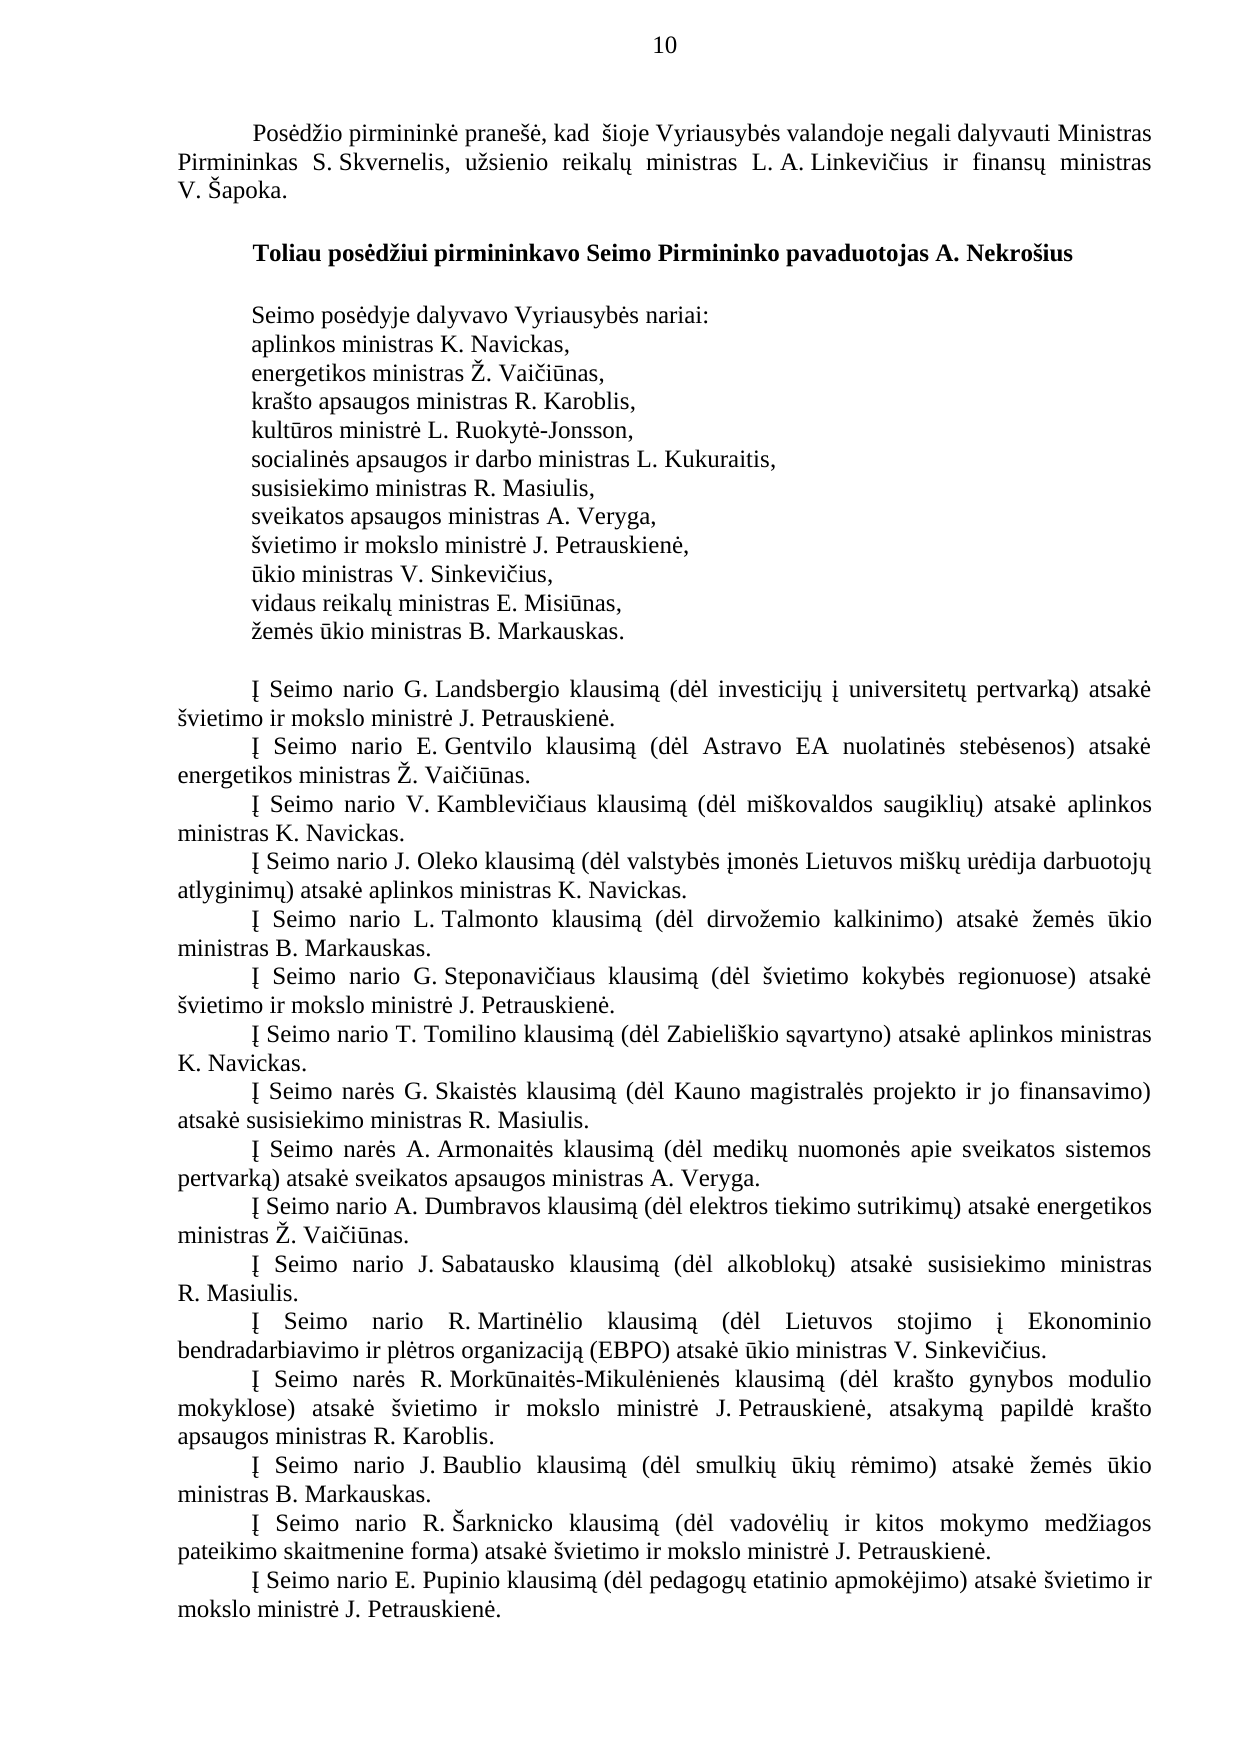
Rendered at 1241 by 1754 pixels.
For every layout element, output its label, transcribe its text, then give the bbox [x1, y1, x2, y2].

text Į Seimo nario A. Dumbravos klausimą (dėl elektros tiekimo sutrikimų) atsakė energetikos ministras Ž. Vaičiūnas. [177, 1191, 1152, 1249]
text susisiekimo ministras R. Masiulis, [177, 473, 1152, 501]
text žemės ūkio ministras B. Markauskas. [177, 616, 1152, 645]
text energetikos ministras Ž. Vaičiūnas, [177, 358, 1152, 386]
text Į Seimo nario J. Baublio klausimą (dėl smulkių ūkių rėmimo) atsakė žemės ūkio ministras B. Markauskas. [177, 1450, 1152, 1508]
text Į Seimo nario J. Oleko klausimą (dėl valstybės įmonės Lietuvos miškų urėdija darbuotojų atlyginimų) atsakė aplinkos ministras K. Navickas. [177, 846, 1152, 904]
text Į Seimo narės A. Armonaitės klausimą (dėl medikų nuomonės apie sveikatos sistemos pertvarką) atsakė sveikatos apsaugos ministras A. Veryga. [177, 1134, 1152, 1191]
text Toliau posėdžiui pirmininkavo Seimo Pirmininko pavaduotojas A. Nekrošius [177, 238, 1152, 267]
text Į Seimo nario V. Kamblevičiaus klausimą (dėl miškovaldos saugiklių) atsakė aplinkos ministras K. Navickas. [177, 789, 1152, 846]
text Posėdžio pirmininkė pranešė, kad šioje Vyriausybės valandoje negali dalyvauti Ministras Pirmininkas S. Skvernelis, užsienio reikalų ministras L. A. Linkevičius ir finansų ministras V. Šapoka. [177, 118, 1152, 204]
text Į Seimo nario G. Landsbergio klausimą (dėl investicijų į universitetų pertvarką) atsakė švietimo ir mokslo ministrė J. Petrauskienė. [177, 674, 1152, 731]
text sveikatos apsaugos ministras A. Veryga, [177, 501, 1152, 530]
text Į Seimo nario R. Martinėlio klausimą (dėl Lietuvos stojimo į Ekonominio bendradarbiavimo ir plėtros organizaciją (EBPO) atsakė ūkio ministras V. Sinkevičius. [177, 1306, 1152, 1364]
text ūkio ministras V. Sinkevičius, [177, 559, 1152, 588]
text krašto apsaugos ministras R. Karoblis, [177, 386, 1152, 415]
text švietimo ir mokslo ministrė J. Petrauskienė, [177, 530, 1152, 559]
text socialinės apsaugos ir darbo ministras L. Kukuraitis, [177, 444, 1152, 473]
text Į Seimo nario L. Talmonto klausimą (dėl dirvožemio kalkinimo) atsakė žemės ūkio ministras B. Markauskas. [177, 904, 1152, 961]
text Į Seimo narės G. Skaistės klausimą (dėl Kauno magistralės projekto ir jo finansavimo) atsakė susisiekimo ministras R. Masiulis. [177, 1076, 1152, 1134]
text Į Seimo nario G. Steponavičiaus klausimą (dėl švietimo kokybės regionuose) atsakė švietimo ir mokslo ministrė J. Petrauskienė. [177, 961, 1152, 1019]
text Į Seimo nario E. Pupinio klausimą (dėl pedagogų etatinio apmokėjimo) atsakė švietimo ir mokslo ministrė J. Petrauskienė. [177, 1565, 1152, 1623]
text Į Seimo narės R. Morkūnaitės-Mikulėnienės klausimą (dėl krašto gynybos modulio mokyklose) atsakė švietimo ir mokslo ministrė J. Petrauskienė, atsakymą papildė krašto apsaugos ministras R. Karoblis. [177, 1364, 1152, 1450]
text Į Seimo nario J. Sabatausko klausimą (dėl alkoblokų) atsakė susisiekimo ministras R. Masiulis. [177, 1249, 1152, 1306]
text Seimo posėdyje dalyvavo Vyriausybės nariai: [177, 300, 1152, 329]
text vidaus reikalų ministras E. Misiūnas, [177, 588, 1152, 616]
text Į Seimo nario T. Tomilino klausimą (dėl Zabieliškio sąvartyno) atsakė aplinkos ministras K. Navickas. [177, 1019, 1152, 1076]
text Į Seimo nario E. Gentvilo klausimą (dėl Astravo EA nuolatinės stebėsenos) atsakė energetikos ministras Ž. Vaičiūnas. [177, 731, 1152, 789]
text kultūros ministrė L. Ruokytė-Jonsson, [177, 415, 1152, 444]
text aplinkos ministras K. Navickas, [177, 329, 1152, 358]
text Į Seimo nario R. Šarknicko klausimą (dėl vadovėlių ir kitos mokymo medžiagos pateikimo skaitmenine forma) atsakė švietimo ir mokslo ministrė J. Petrauskienė. [177, 1508, 1152, 1565]
